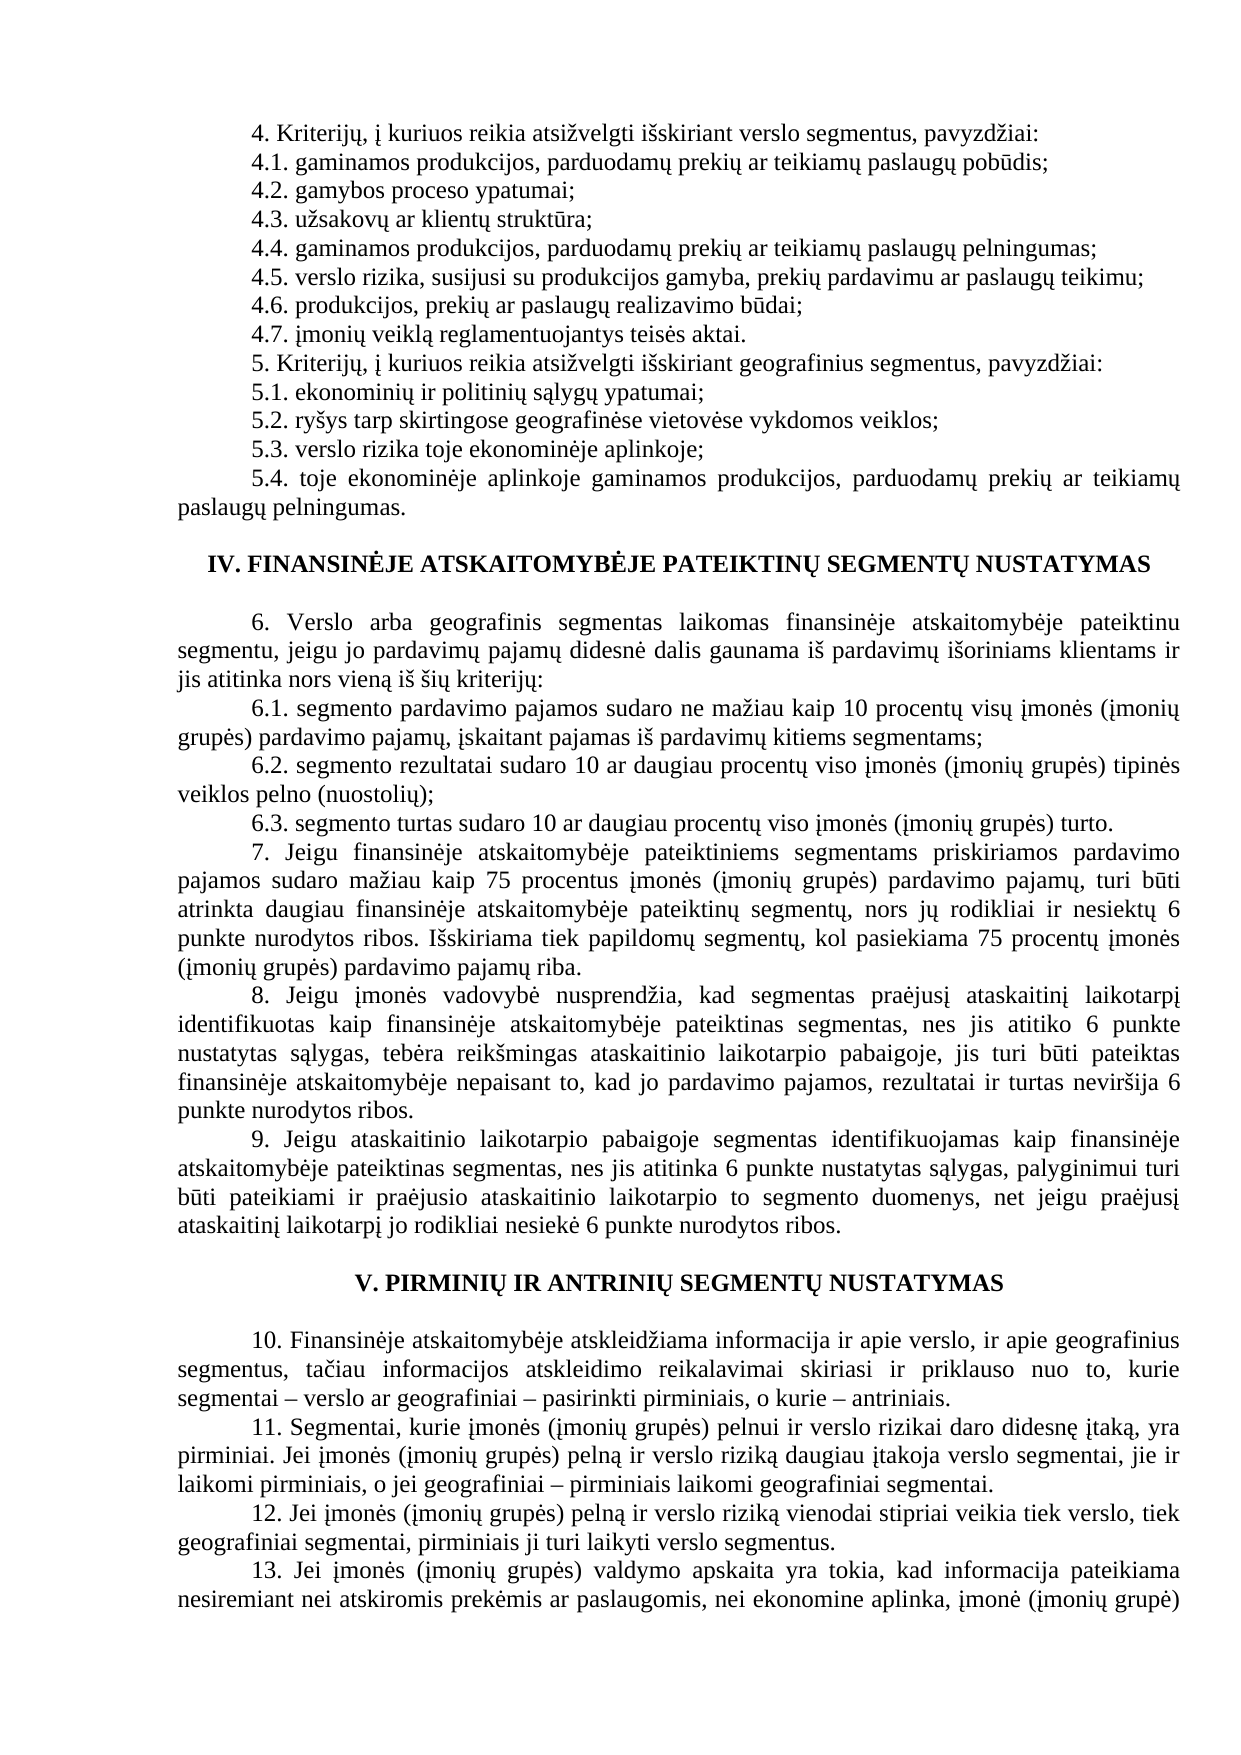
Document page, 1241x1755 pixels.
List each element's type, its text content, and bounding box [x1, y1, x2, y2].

text 9. Jeigu ataskaitinio laikotarpio pabaigoje segmentas identifikuojamas kaip finansinėje atskaitomybėje pateiktinas segmentas, nes jis atitinka 6 punkte nustatytas sąlygas, palyginimui turi būti pateikiami ir praėjusio ataskaitinio laikotarpio to segmento duomenys, net jeigu praėjusį ataskaitinį laikotarpį jo rodikliai nesiekė 6 punkte nurodytos ribos. [177, 1124, 1181, 1239]
text 4. Kriterijų, į kuriuos reikia atsižvelgti išskiriant verslo segmentus, pavyzdžiai: [177, 118, 1181, 147]
text 6.3. segmento turtas sudaro 10 ar daugiau procentų viso įmonės (įmonių grupės) turto. [177, 808, 1181, 837]
text 6.2. segmento rezultatai sudaro 10 ar daugiau procentų viso įmonės (įmonių grupės) tipinės veiklos pelno (nuostolių); [177, 751, 1181, 808]
text IV. FINANSINĖJE ATSKAITOMYBĖJE PATEIKTINŲ SEGMENTŲ NUSTATYMAS [177, 549, 1181, 578]
text 12. Jei įmonės (įmonių grupės) pelną ir verslo riziką vienodai stipriai veikia tiek verslo, tiek geografiniai segmentai, pirminiais ji turi laikyti verslo segmentus. [177, 1498, 1181, 1556]
text 5.4. toje ekonominėje aplinkoje gaminamos produkcijos, parduodamų prekių ar teikiamų paslaugų pelningumas. [177, 463, 1181, 521]
text 11. Segmentai, kurie įmonės (įmonių grupės) pelnui ir verslo rizikai daro didesnę įtaką, yra pirminiai. Jei įmonės (įmonių grupės) pelną ir verslo riziką daugiau įtakoja verslo segmentai, jie ir laikomi pirminiais, o jei geografiniai – pirminiais laikomi geografiniai segmentai. [177, 1412, 1181, 1498]
text 4.6. produkcijos, prekių ar paslaugų realizavimo būdai; [177, 291, 1181, 319]
text 4.2. gamybos proceso ypatumai; [177, 176, 1181, 204]
text V. PIRMINIŲ IR ANTRINIŲ SEGMENTŲ NUSTATYMAS [177, 1268, 1181, 1297]
text 4.7. įmonių veiklą reglamentuojantys teisės aktai. [177, 319, 1181, 348]
text 5.2. ryšys tarp skirtingose geografinėse vietovėse vykdomos veiklos; [177, 406, 1181, 434]
text 4.3. užsakovų ar klientų struktūra; [177, 204, 1181, 233]
text 7. Jeigu finansinėje atskaitomybėje pateiktiniems segmentams priskiriamos pardavimo pajamos sudaro mažiau kaip 75 procentus įmonės (įmonių grupės) pardavimo pajamų, turi būti atrinkta daugiau finansinėje atskaitomybėje pateiktinų segmentų, nors jų rodikliai ir nesiektų 6 punkte nurodytos ribos. Išskiriama tiek papildomų segmentų, kol pasiekiama 75 procentų įmonės (įmonių grupės) pardavimo pajamų riba. [177, 837, 1181, 981]
text 4.5. verslo rizika, susijusi su produkcijos gamyba, prekių pardavimu ar paslaugų teikimu; [177, 262, 1181, 291]
text 4.4. gaminamos produkcijos, parduodamų prekių ar teikiamų paslaugų pelningumas; [177, 233, 1181, 262]
text 10. Finansinėje atskaitomybėje atskleidžiama informacija ir apie verslo, ir apie geografinius segmentus, tačiau informacijos atskleidimo reikalavimai skiriasi ir priklauso nuo to, kurie segmentai – verslo ar geografiniai – pasirinkti pirminiais, o kurie – antriniais. [177, 1326, 1181, 1412]
text 6.1. segmento pardavimo pajamos sudaro ne mažiau kaip 10 procentų visų įmonės (įmonių grupės) pardavimo pajamų, įskaitant pajamas iš pardavimų kitiems segmentams; [177, 693, 1181, 751]
text 5. Kriterijų, į kuriuos reikia atsižvelgti išskiriant geografinius segmentus, pavyzdžiai: [177, 348, 1181, 377]
text 4.1. gaminamos produkcijos, parduodamų prekių ar teikiamų paslaugų pobūdis; [177, 147, 1181, 176]
text 6. Verslo arba geografinis segmentas laikomas finansinėje atskaitomybėje pateiktinu segmentu, jeigu jo pardavimų pajamų didesnė dalis gaunama iš pardavimų išoriniams klientams ir jis atitinka nors vieną iš šių kriterijų: [177, 607, 1181, 693]
text 13. Jei įmonės (įmonių grupės) valdymo apskaita yra tokia, kad informacija pateikiama nesiremiant nei atskiromis prekėmis ar paslaugomis, nei ekonomine aplinka, įmonė (įmonių grupė) [177, 1556, 1181, 1613]
text 8. Jeigu įmonės vadovybė nusprendžia, kad segmentas praėjusį ataskaitinį laikotarpį identifikuotas kaip finansinėje atskaitomybėje pateiktinas segmentas, nes jis atitiko 6 punkte nustatytas sąlygas, tebėra reikšmingas ataskaitinio laikotarpio pabaigoje, jis turi būti pateiktas finansinėje atskaitomybėje nepaisant to, kad jo pardavimo pajamos, rezultatai ir turtas neviršija 6 punkte nurodytos ribos. [177, 981, 1181, 1124]
text 5.3. verslo rizika toje ekonominėje aplinkoje; [177, 434, 1181, 463]
text 5.1. ekonominių ir politinių sąlygų ypatumai; [177, 377, 1181, 406]
